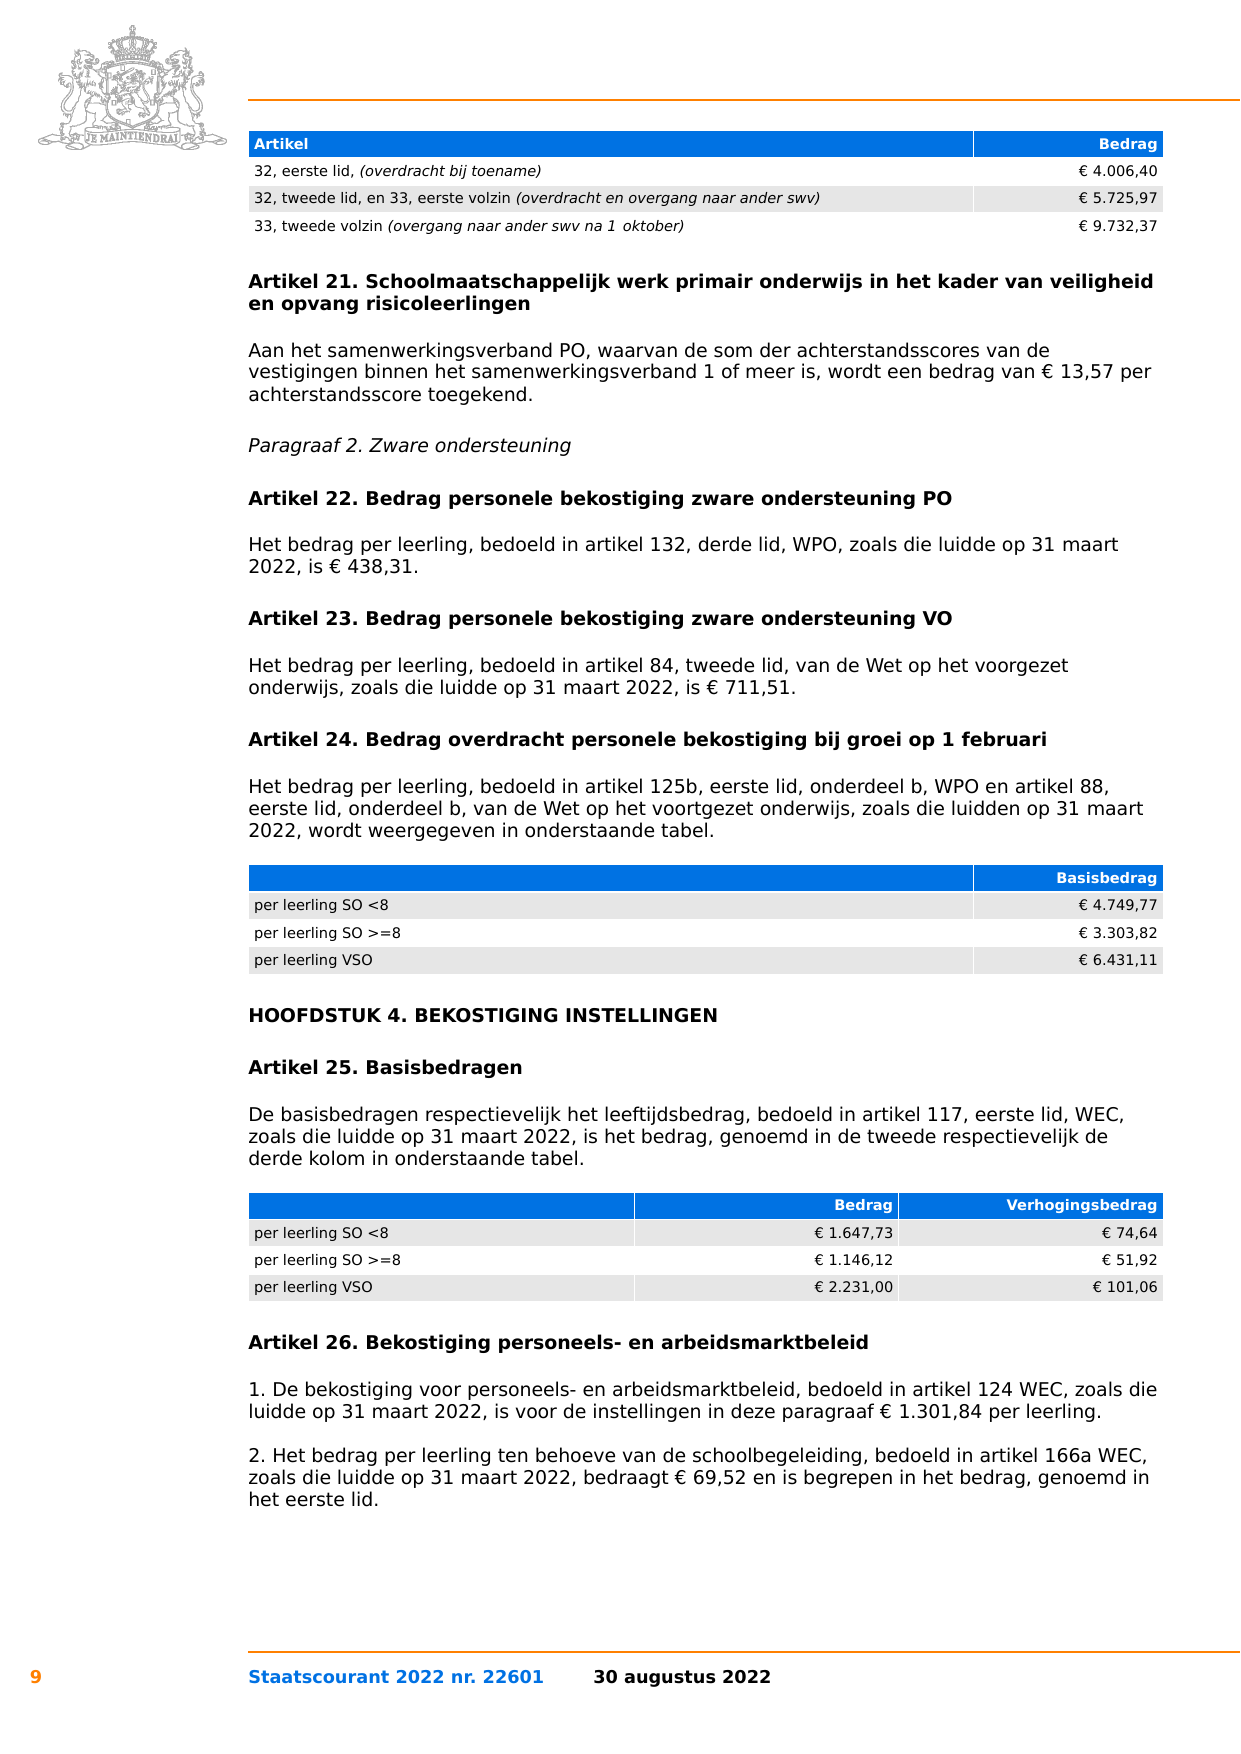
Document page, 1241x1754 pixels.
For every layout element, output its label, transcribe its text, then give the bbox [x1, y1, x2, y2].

table_cell € 9.732,37 [974, 213, 1163, 239]
subtitle Artikel 25. Basisbedragen [248, 1057, 1163, 1079]
text Het bedrag per leerling, bedoeld in artikel 132, derde lid, WPO, zoals die luidde op 31 maart 2022, is € 438,31. [248, 534, 1163, 578]
table_cell € 4.006,40 [974, 158, 1163, 185]
table_cell 32, eerste lid, (overdracht bij toename) [249, 158, 973, 185]
table_header Verhogingsbedrag [899, 1193, 1163, 1219]
subtitle Artikel 23. Bedrag personele bekostiging zware ondersteuning VO [248, 608, 1163, 630]
table_cell € 2.231,00 [635, 1275, 898, 1301]
table_cell 33, tweede volzin (overgang naar ander swv na 1 oktober) [249, 213, 973, 239]
subtitle Artikel 24. Bedrag overdracht personele bekostiging bij groei op 1 februari [248, 729, 1163, 751]
table_cell € 74,64 [899, 1220, 1163, 1246]
subtitle Paragraaf 2. Zware ondersteuning [248, 435, 1163, 457]
text Het bedrag per leerling, bedoeld in artikel 84, tweede lid, van de Wet op het voorgezet onderwijs, zoals die luidde op 31 maart 2022, is € 711,51. [248, 655, 1163, 699]
table_cell 32, tweede lid, en 33, eerste volzin (overdracht en overgang naar ander swv) [249, 186, 973, 212]
text Aan het samenwerkingsverband PO, waarvan de som der achterstandsscores van de vestigingen binnen het samenwerkingsverband 1 of meer is, wordt een bedrag van € 13,57 per achterstandsscore toegekend. [248, 339, 1163, 405]
table_header Artikel [249, 131, 973, 157]
picture [38, 25, 227, 150]
text 2. Het bedrag per leerling ten behoeve van de schoolbegeleiding, bedoeld in artikel 166a WEC, zoals die luidde op 31 maart 2022, bedraagt € 69,52 en is begrepen in het bedrag, genoemd in het eerste lid. [248, 1445, 1163, 1511]
table_cell € 3.303,82 [974, 920, 1163, 946]
table_cell per leerling SO >=8 [249, 920, 973, 946]
text 1. De bekostiging voor personeels- en arbeidsmarktbeleid, bedoeld in artikel 124 WEC, zoals die luidde op 31 maart 2022, is voor de instellingen in deze paragraaf € 1.301,84 per leerling. [248, 1379, 1163, 1423]
subtitle Artikel 21. Schoolmaatschappelijk werk primair onderwijs in het kader van veiligheid en opvang risicoleerlingen [248, 271, 1163, 314]
table_cell € 4.749,77 [974, 893, 1163, 919]
table_cell per leerling VSO [249, 1275, 634, 1301]
table_cell per leerling SO <8 [249, 1220, 634, 1246]
table_cell per leerling SO <8 [249, 893, 973, 919]
subtitle HOOFDSTUK 4. BEKOSTIGING INSTELLINGEN [248, 1005, 1163, 1027]
text De basisbedragen respectievelijk het leeftijdsbedrag, bedoeld in artikel 117, eerste lid, WEC, zoals die luidde op 31 maart 2022, is het bedrag, genoemd in de tweede respectievelijk de derde kolom in onderstaande tabel. [248, 1104, 1163, 1169]
table_cell € 6.431,11 [974, 947, 1163, 974]
table_cell € 1.146,12 [635, 1247, 898, 1274]
table_header Bedrag [974, 131, 1163, 157]
table_cell € 51,92 [899, 1247, 1163, 1274]
subtitle Artikel 22. Bedrag personele bekostiging zware ondersteuning PO [248, 487, 1163, 509]
subtitle Artikel 26. Bekostiging personeels- en arbeidsmarktbeleid [248, 1332, 1163, 1354]
table_header Basisbedrag [974, 865, 1163, 891]
table_header Bedrag [635, 1193, 898, 1219]
table_cell per leerling VSO [249, 947, 973, 974]
table_header [249, 865, 973, 891]
table_cell € 101,06 [899, 1275, 1163, 1301]
table_cell € 5.725,97 [974, 186, 1163, 212]
table_cell € 1.647,73 [635, 1220, 898, 1246]
table_cell per leerling SO >=8 [249, 1247, 634, 1274]
text Het bedrag per leerling, bedoeld in artikel 125b, eerste lid, onderdeel b, WPO en artikel 88, eerste lid, onderdeel b, van de Wet op het voortgezet onderwijs, zoals die luidden op 31 maart 2022, wordt weergegeven in onderstaande tabel. [248, 776, 1163, 842]
table_header [249, 1193, 634, 1219]
